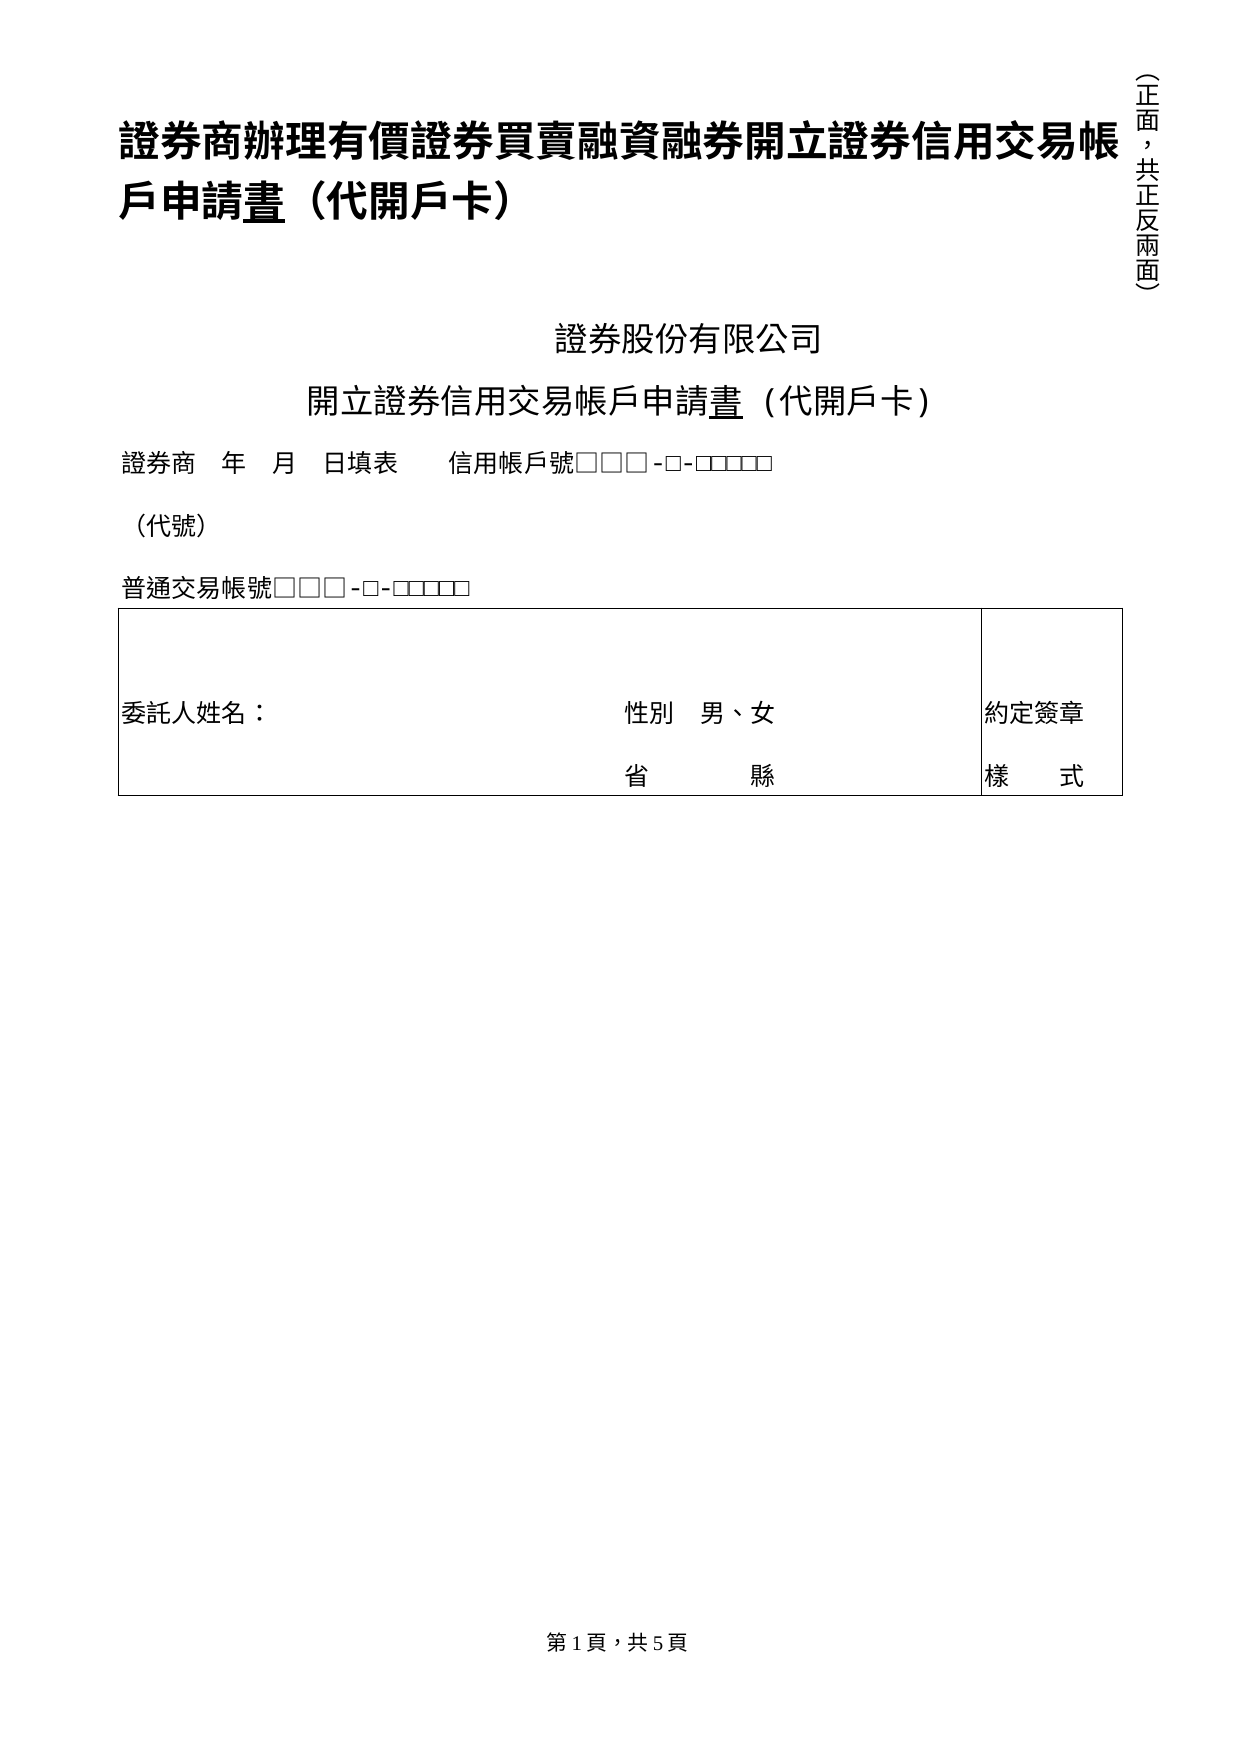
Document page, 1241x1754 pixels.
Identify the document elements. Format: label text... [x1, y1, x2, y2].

table_cell 約定簽章 樣 式 [982, 609, 1122, 795]
table_cell 約定簽章 樣 式 [1123, 57, 1174, 348]
text 證券商辦理有價證券買賣融資融券開立證券信用交易帳戶申請書（代開戶卡） [118, 108, 1122, 228]
table_cell 委託人姓名： 性別 男、女 省 縣 [119, 609, 981, 795]
table_header 證券股份有限公司 開立證券信用交易帳戶申請書 (代開戶卡) 證券商 年 月 日填表 信用帳戶號□□□-□-□□□□□ （代號） 普通交易帳號□□□-□-□□□□□ [118, 295, 1122, 608]
